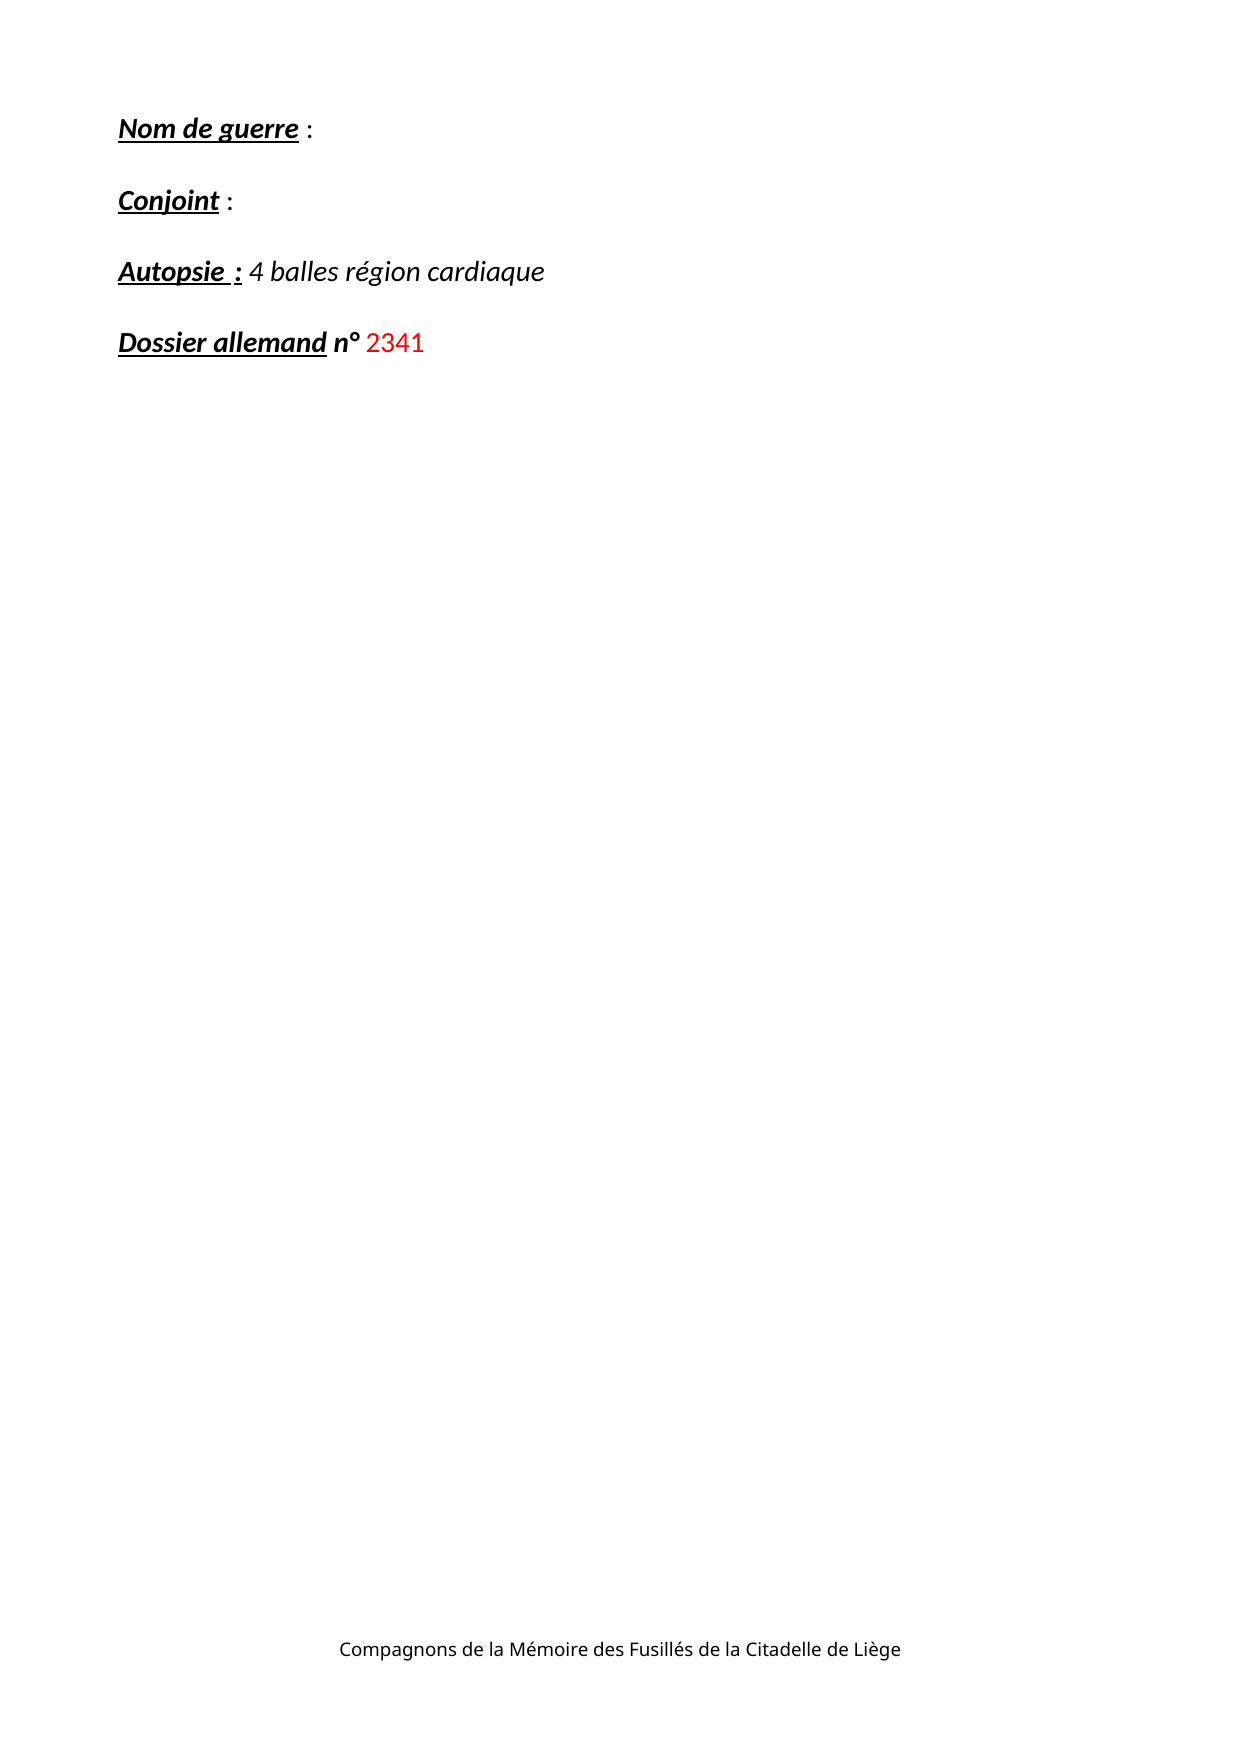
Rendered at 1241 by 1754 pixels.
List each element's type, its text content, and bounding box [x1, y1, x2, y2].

text Conjoint : [118, 182, 1122, 217]
text Autopsie : 4 balles région cardiaque [118, 253, 1122, 289]
text Nom de guerre : [118, 111, 1122, 146]
text Dossier allemand n° 2341 [118, 324, 1122, 360]
